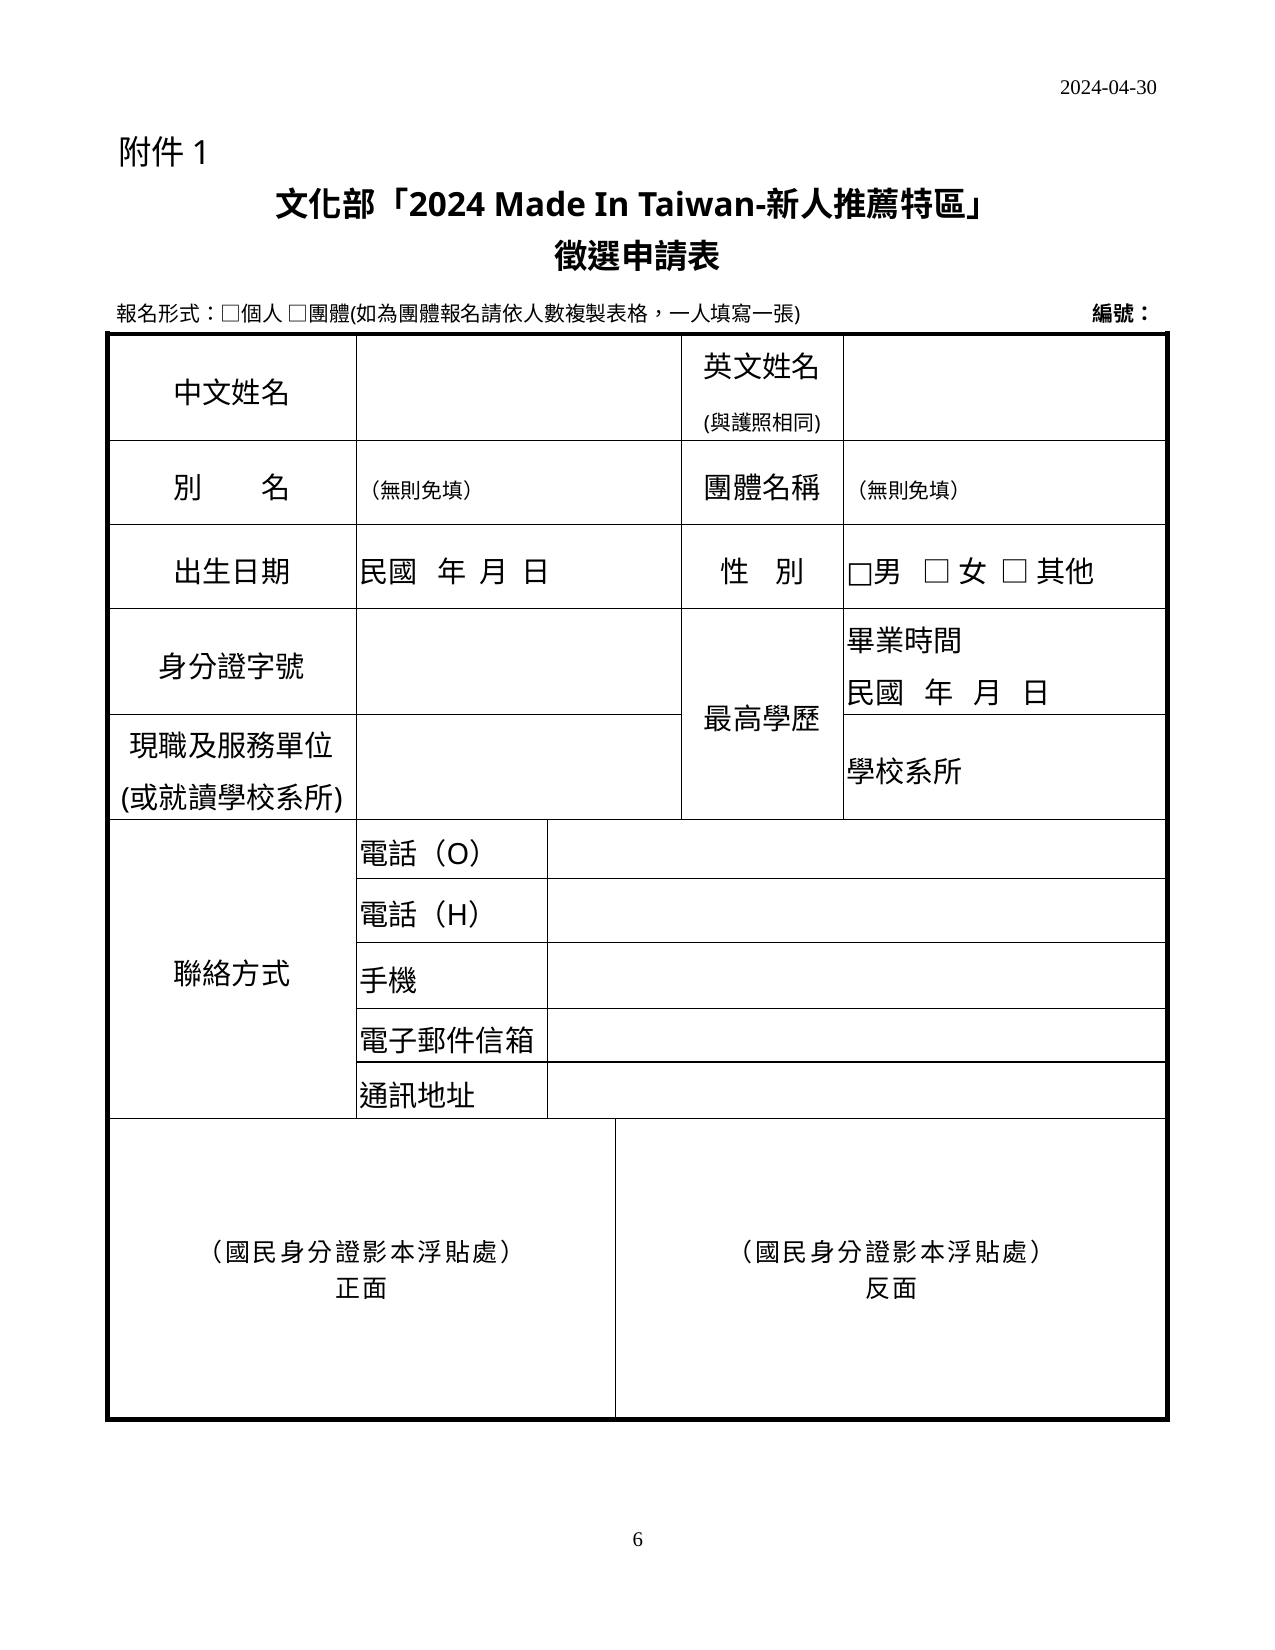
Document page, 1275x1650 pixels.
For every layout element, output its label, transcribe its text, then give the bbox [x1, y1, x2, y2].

table_cell [357, 715, 681, 819]
text 文化部「2024 Made In Taiwan-新人推薦特區」 [118, 175, 1157, 227]
table_cell 現職及服務單位 (或就讀學校系所) [110, 715, 356, 819]
table_cell □男 □ 女 □ 其他 [844, 525, 1165, 608]
table_cell [548, 1063, 1165, 1118]
table_cell （無則免填） [357, 441, 681, 524]
table_cell 聯絡方式 [110, 820, 356, 1118]
table_cell 手機 [357, 943, 547, 1008]
table_cell （國民身分證影本浮貼處） 正面 [110, 1119, 615, 1417]
text 附件1 [118, 123, 1157, 175]
table_cell 學校系所 [844, 715, 1165, 819]
table_cell 電話（O） [357, 820, 547, 878]
table_cell 別 名 [110, 441, 356, 524]
table_cell 電話（H） [357, 879, 547, 942]
table_cell 最高學歷 [682, 609, 843, 819]
table_cell 團體名稱 [682, 441, 843, 524]
text 報名形式：□個人 □團體(如為團體報名請依人數複製表格，一人填寫一張) 編號： [114, 279, 1157, 331]
table_header [844, 336, 1165, 440]
table_header [357, 336, 681, 440]
table_cell [548, 1009, 1165, 1061]
table_cell （國民身分證影本浮貼處） 反面 [616, 1119, 1165, 1417]
table_cell 電子郵件信箱 [357, 1009, 547, 1061]
table_header 英文姓名 (與護照相同) [682, 336, 843, 440]
table_cell 身分證字號 [110, 609, 356, 713]
table_cell [548, 820, 1165, 878]
table_cell 性 別 [682, 525, 843, 608]
table_cell 出生日期 [110, 525, 356, 608]
table_cell [548, 879, 1165, 942]
text 徵選申請表 [114, 227, 1157, 279]
table_cell 通訊地址 [357, 1063, 547, 1118]
table_cell （無則免填） [844, 441, 1165, 524]
table_cell 畢業時間 民國 年 月 日 [844, 609, 1165, 713]
table_cell [548, 943, 1165, 1008]
table_header 中文姓名 [110, 336, 356, 440]
table_cell [357, 609, 681, 713]
table_cell 民國 年 月 日 [357, 525, 681, 608]
